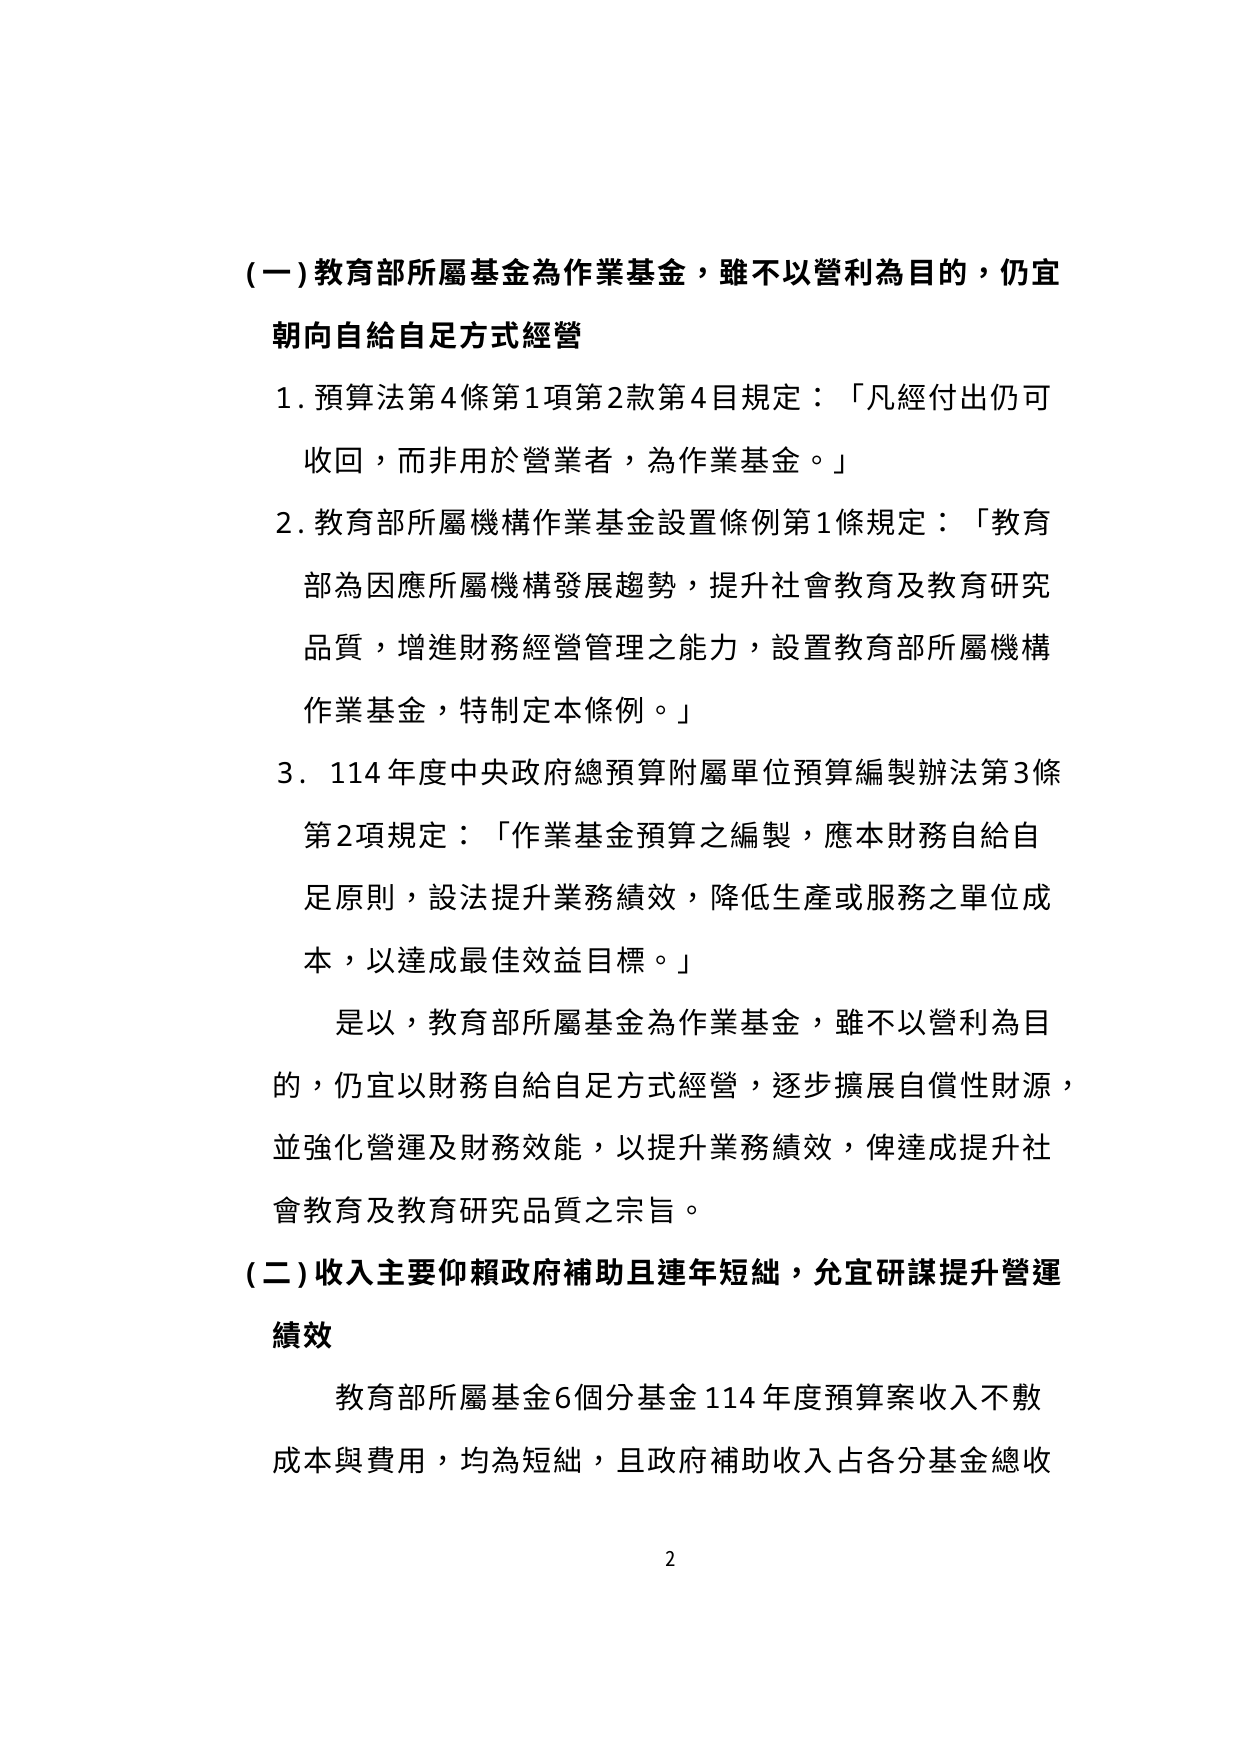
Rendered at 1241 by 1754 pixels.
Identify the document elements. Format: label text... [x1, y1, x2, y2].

text (一)教育部所屬基金為作業基金，雖不以營利為目的，仍宜朝向自給自足方式經營 [236, 229, 1063, 354]
text 教育部所屬基金6個分基金114年度預算案收入不敷成本與費用，均為短絀，且政府補助收入占各分基金總收 [266, 1354, 1063, 1479]
text (二)收入主要仰賴政府補助且連年短絀，允宜研謀提升營運績效 [236, 1229, 1063, 1354]
text 3. 114年度中央政府總預算附屬單位預算編製辦法第3條第2項規定：「作業基金預算之編製，應本財務自給自足原則，設法提升業務績效，降低生產或服務之單位成本，以達成最佳效益目標。」 [266, 729, 1063, 979]
text 1.預算法第4條第1項第2款第4目規定：「凡經付出仍可收回，而非用於營業者，為作業基金。」 [266, 354, 1063, 479]
text 2.教育部所屬機構作業基金設置條例第1條規定：「教育部為因應所屬機構發展趨勢，提升社會教育及教育研究品質，增進財務經營管理之能力，設置教育部所屬機構作業基金，特制定本條例。」 [266, 479, 1063, 729]
text 是以，教育部所屬基金為作業基金，雖不以營利為目的，仍宜以財務自給自足方式經營，逐步擴展自償性財源，並強化營運及財務效能，以提升業務績效，俾達成提升社會教育及教育研究品質之宗旨。 [266, 979, 1063, 1229]
